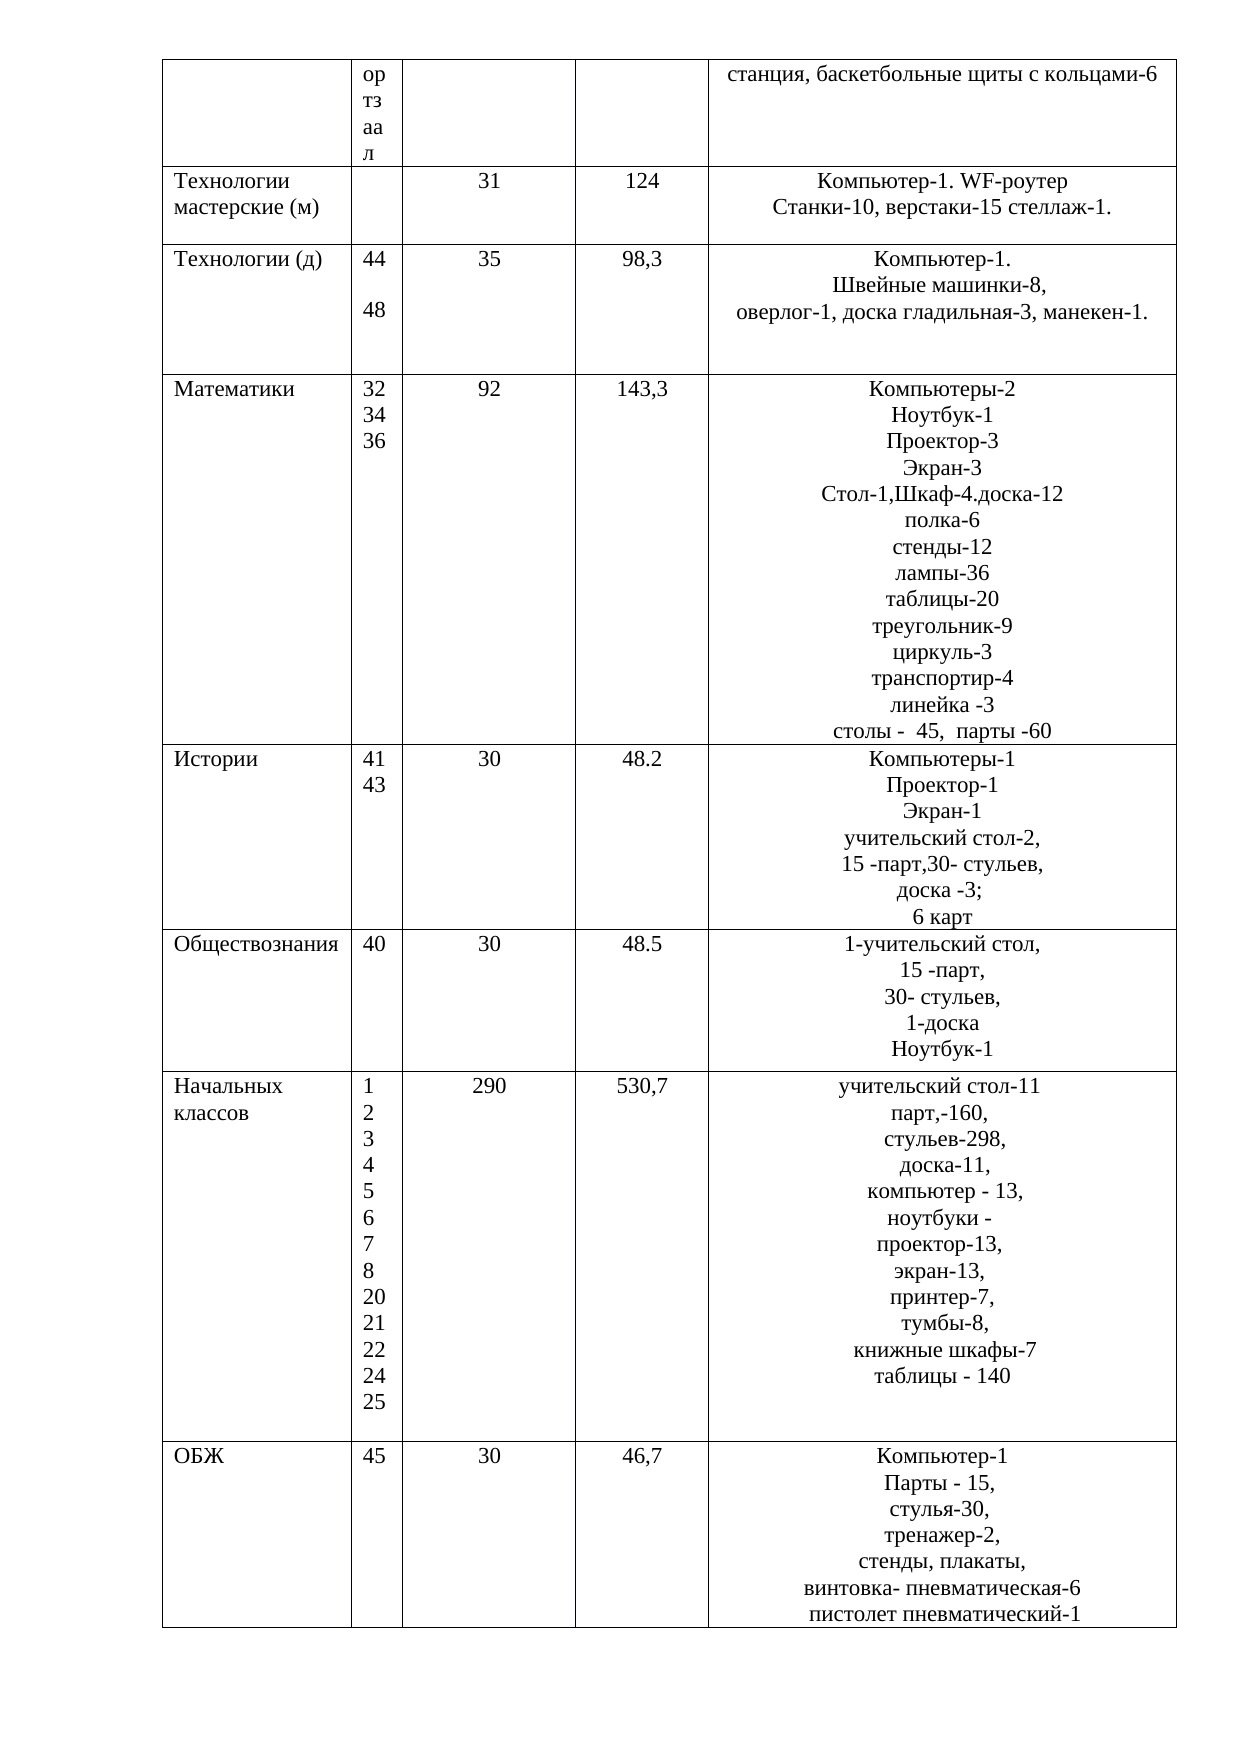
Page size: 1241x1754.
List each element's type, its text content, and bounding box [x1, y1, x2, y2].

table_cell учительский стол-11 парт,-160, стульев-298, доска-11, компьютер - 13, ноутбуки - проектор-13, экран-13, принтер-7, тумбы-8, книжные шкафы-7 таблицы - 140 [709, 1072, 1176, 1441]
table_cell 290 [403, 1072, 575, 1441]
table_cell 30 [403, 930, 575, 1071]
table_cell ортзаал [352, 60, 402, 166]
table_cell ОБЖ [163, 1442, 351, 1627]
table_cell 31 [403, 167, 575, 244]
table_cell 30 [403, 745, 575, 929]
table_cell 3234 36 [352, 375, 402, 743]
table_cell Компьютер-1. Швейные машинки-8, оверлог-1, доска гладильная-3, манекен-1. [709, 245, 1176, 373]
table_cell 48.2 [576, 745, 708, 929]
table_cell 45 [352, 1442, 402, 1627]
table_cell Технологии мастерские (м) [163, 167, 351, 244]
table_cell 98,3 [576, 245, 708, 373]
table_cell Компьютер-1. WF-роутер Станки-10, верстаки-15 стеллаж-1. [709, 167, 1176, 244]
table_cell [163, 60, 351, 166]
table_cell 46,7 [576, 1442, 708, 1627]
table_cell 35 [403, 245, 575, 373]
table_cell 124 [576, 167, 708, 244]
table_cell Истории [163, 745, 351, 929]
table_cell 41 43 [352, 745, 402, 929]
table_cell [403, 60, 575, 166]
table_cell 143,3 [576, 375, 708, 743]
table_cell Начальных классов [163, 1072, 351, 1441]
table_cell 48.5 [576, 930, 708, 1071]
table_cell Компьютеры-1 Проектор-1 Экран-1 учительский стол-2, 15 -парт,30- стульев, доска -3; 6 карт [709, 745, 1176, 929]
table_cell 92 [403, 375, 575, 743]
table_cell [576, 60, 708, 166]
table_cell Компьютер-1 Парты - 15, стулья-30, тренажер-2, стенды, плакаты, винтовка- пневматическая-6 пистолет пневматический-1 [709, 1442, 1176, 1627]
table_cell 44 48 [352, 245, 402, 373]
table_cell станция, баскетбольные щиты с кольцами-6 [709, 60, 1176, 166]
table_cell Технологии (д) [163, 245, 351, 373]
table_cell Математики [163, 375, 351, 743]
table_cell 1-учительский стол, 15 -парт, 30- стульев, 1-доска Ноутбук-1 [709, 930, 1176, 1071]
table_cell [352, 167, 402, 244]
table_cell Обществознания [163, 930, 351, 1071]
table_cell 1 2 3 4 5 6 7 8 20212224 25 [352, 1072, 402, 1441]
table_cell 40 [352, 930, 402, 1071]
table_cell 530,7 [576, 1072, 708, 1441]
table_cell 30 [403, 1442, 575, 1627]
table_cell Компьютеры-2 Ноутбук-1 Проектор-3 Экран-3 Стол-1,Шкаф-4.доска-12 полка-6 стенды-12 лампы-36 таблицы-20 треугольник-9 циркуль-3 транспортир-4 линейка -3 столы - 45, парты -60 [709, 375, 1176, 743]
